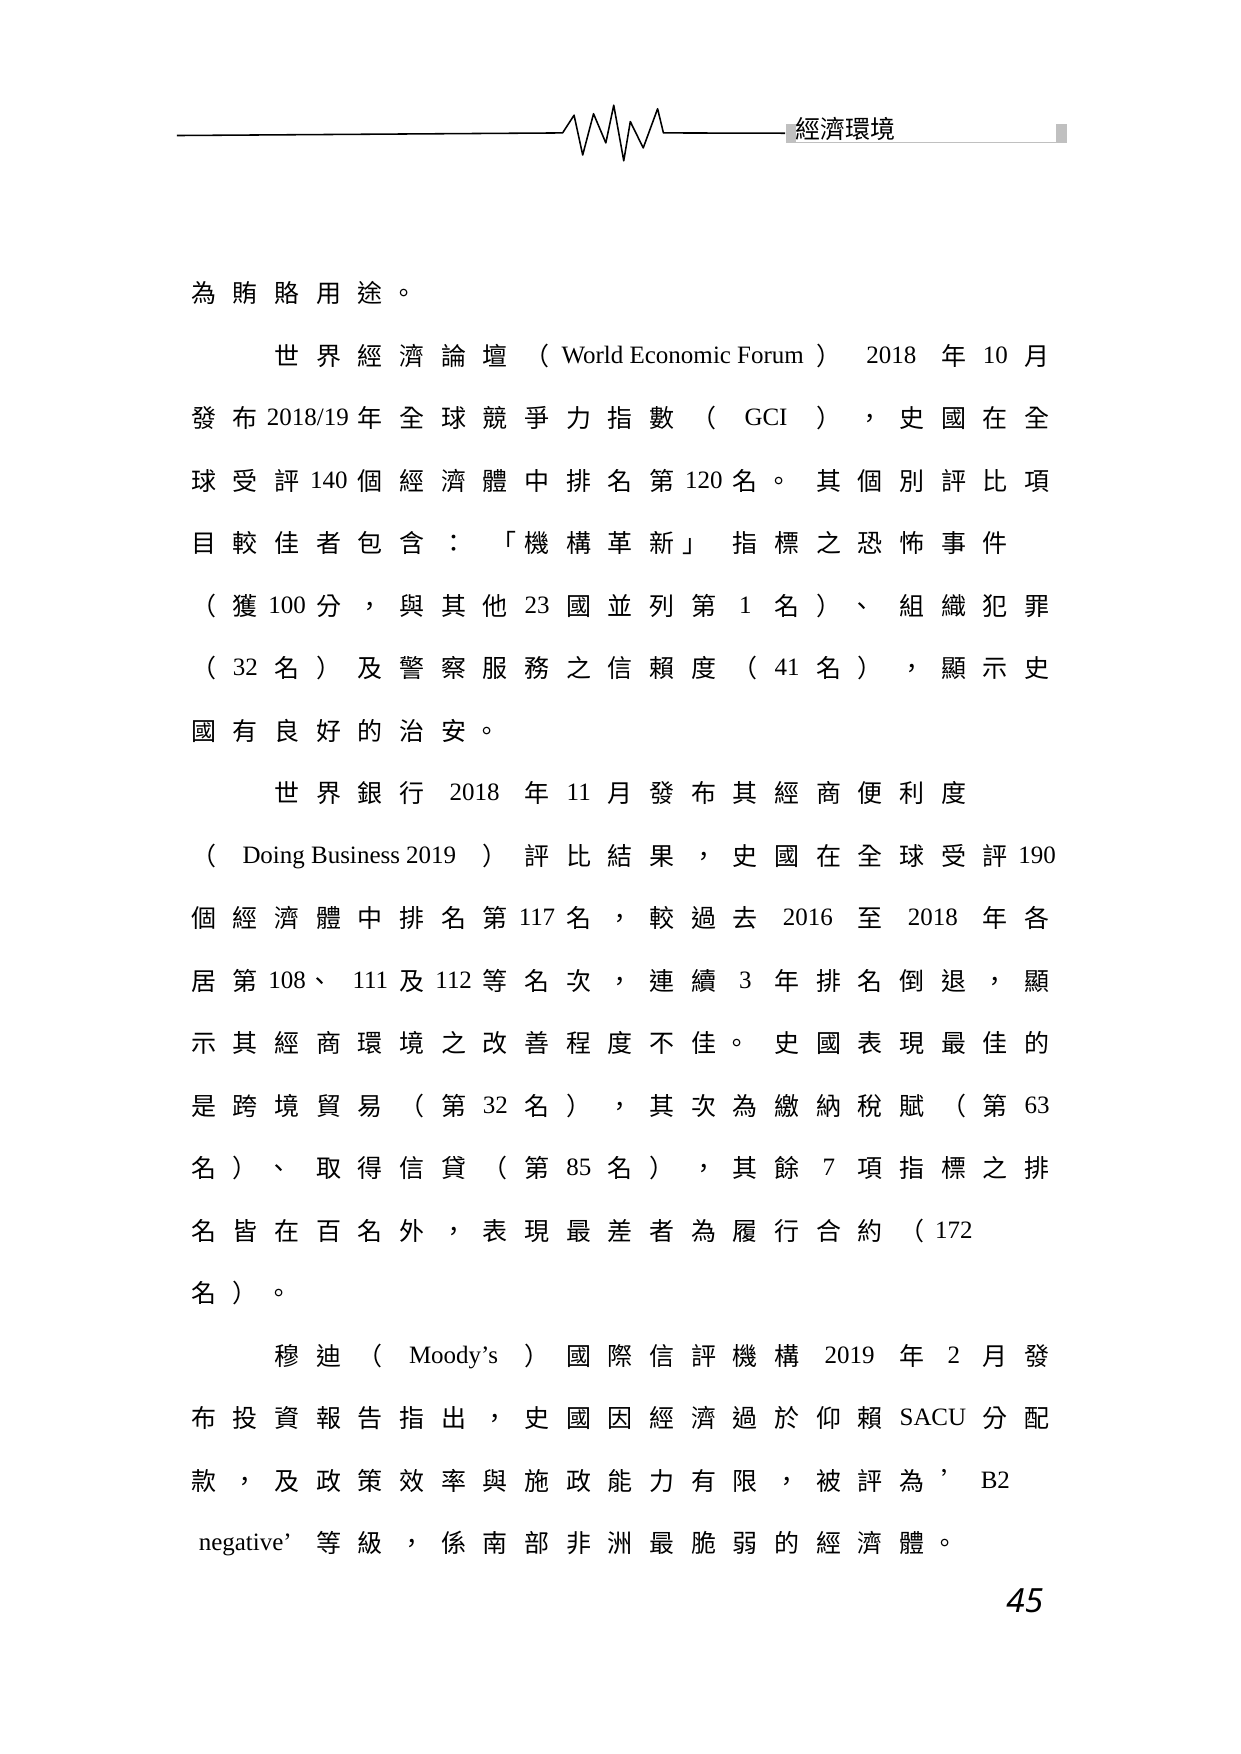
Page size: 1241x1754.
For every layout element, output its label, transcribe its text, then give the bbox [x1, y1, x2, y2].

text 世界經濟論壇（World Economic Forum）2018年10月發布2018/19年全球競爭力指數（GCI），史國在全球受評140個經濟體中排名第120名。其個別評比項目較佳者包含：「機構革新」指標之恐怖事件（獲100分，與其他23國並列第1名）、組織犯罪（32名）及警察服務之信賴度（41名），顯示史國有良好的治安。 [183, 313, 1058, 750]
text 世界銀行2018年11月發布其經商便利度（Doing Business 2019）評比結果，史國在全球受評190個經濟體中排名第117名，較過去2016至2018年各居第108、111及112等名次，連續3年排名倒退，顯示其經商環境之改善程度不佳。史國表現最佳的是跨境貿易（第32名），其次為繳納稅賦（第63名）、取得信貸（第85名），其餘7項指標之排名皆在百名外，表現最差者為履行合約（172名）。 [183, 750, 1058, 1313]
text 為賄賂用途。 [183, 250, 1058, 313]
text 穆迪（Moody’s）國際信評機構2019年2月發布投資報告指出，史國因經濟過於仰賴SACU分配款，及政策效率與施政能力有限，被評為’B2 negative’等級，係南部非洲最脆弱的經濟體。 [183, 1313, 1058, 1563]
